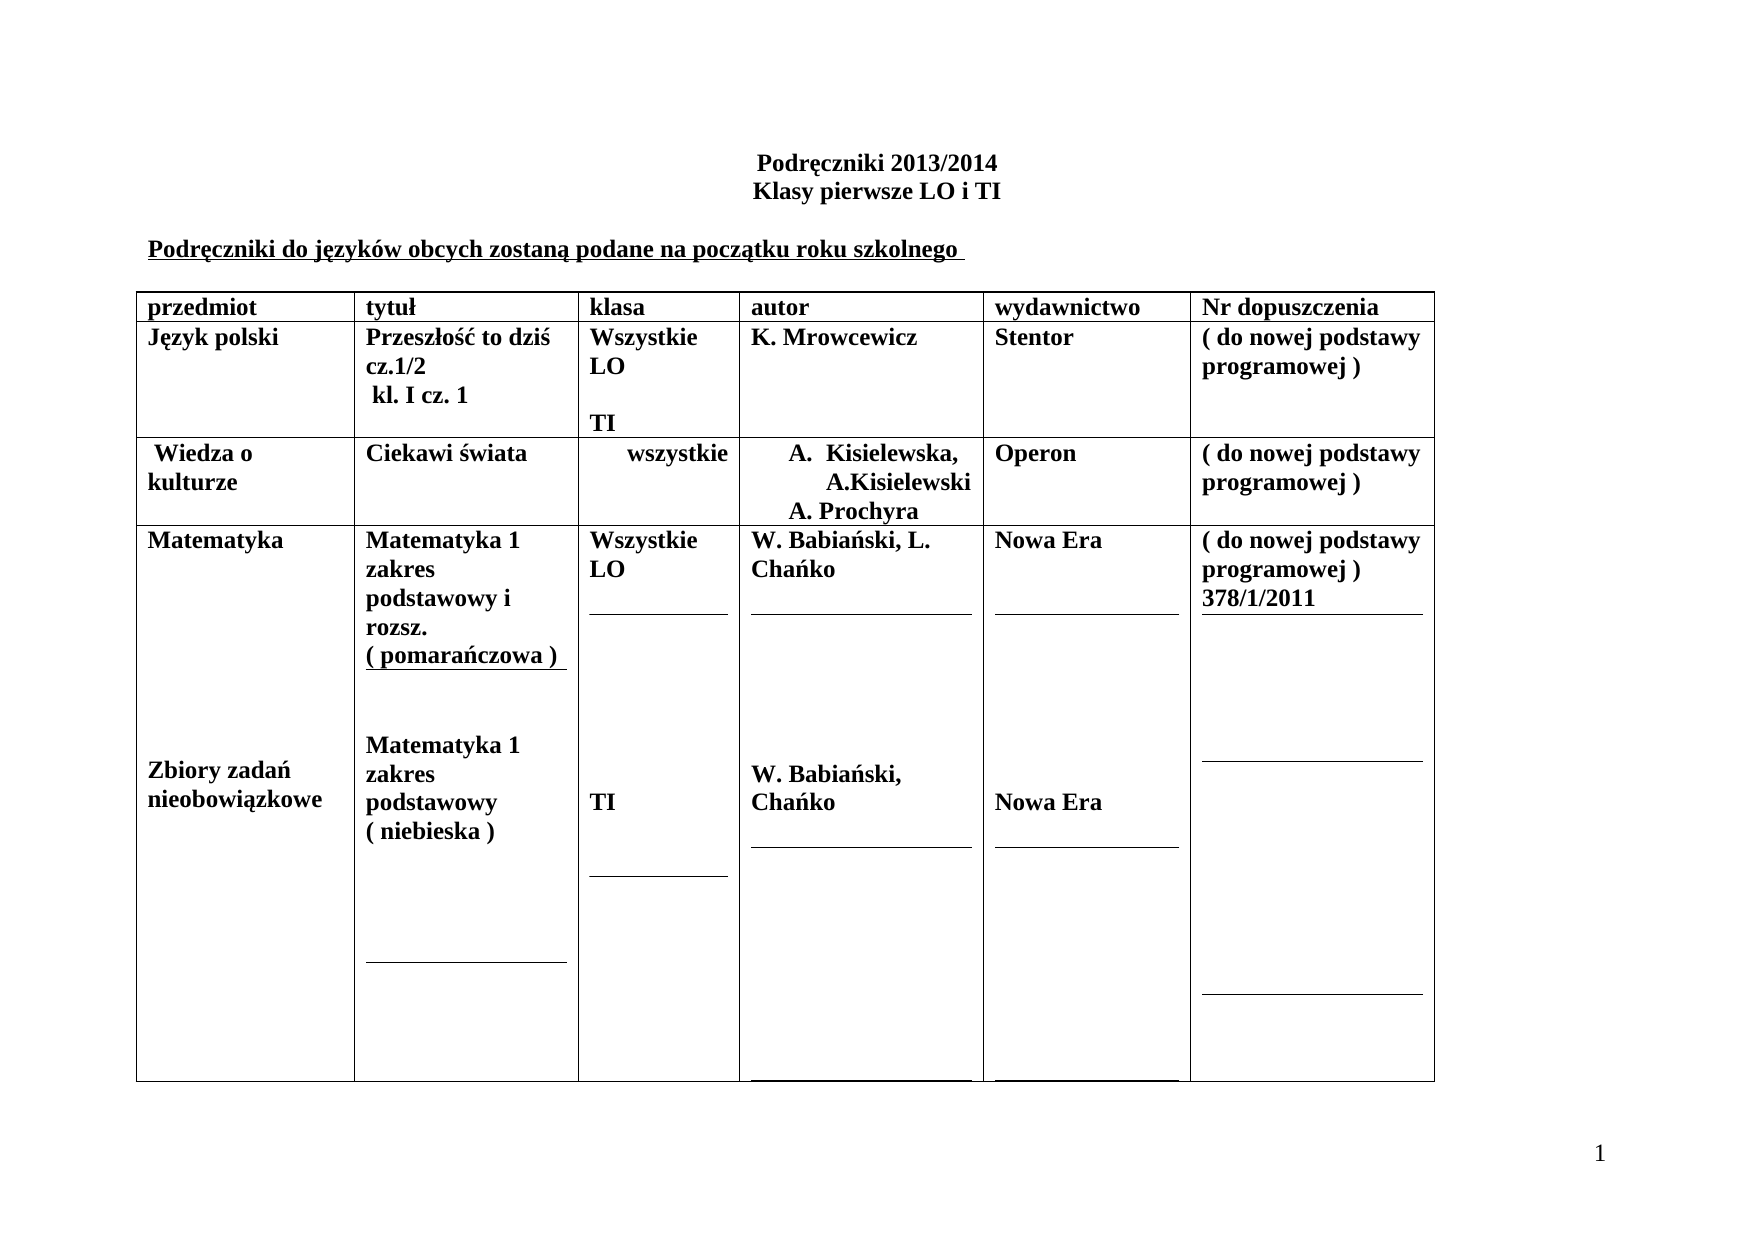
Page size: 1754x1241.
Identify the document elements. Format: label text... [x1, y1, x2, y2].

table_cell K. Mrowcewicz [740, 322, 983, 437]
table_cell Matematyka Zbiory zadań nieobowiązkowe [137, 526, 354, 1081]
table_cell Ciekawi świata [355, 438, 578, 524]
table_cell Matematyka 1 zakres podstawowy i rozsz. ( pomarańczowa ) Matematyka 1 zakres podstawowy ( niebieska ) [355, 526, 578, 1081]
table_cell Wiedza o kulturze [137, 438, 354, 524]
table_header klasa [579, 293, 739, 321]
table_header Nr dopuszczenia [1191, 293, 1434, 321]
table_header przedmiot [137, 293, 354, 321]
text Klasy pierwsze LO i TI [148, 176, 1606, 205]
text Podręczniki do języków obcych zostaną podane na początku roku szkolnego [148, 234, 1606, 263]
table_header tytuł [355, 293, 578, 321]
table_header wydawnictwo [984, 293, 1190, 321]
table_cell wszystkie [579, 438, 739, 524]
table_cell ( do nowej podstawy programowej ) 378/1/2011 [1191, 526, 1434, 1081]
table_cell Kisielewska, A.Kisielewski A. Prochyra [740, 438, 983, 524]
table_cell Przeszłość to dziś cz.1/2 kl. I cz. 1 [355, 322, 578, 437]
table_cell Wszystkie LO TI [579, 322, 739, 437]
text Podręczniki 2013/2014 [148, 148, 1606, 176]
table_cell Język polski [137, 322, 354, 437]
table_header autor [740, 293, 983, 321]
table_cell ( do nowej podstawy programowej ) [1191, 438, 1434, 524]
table_cell ( do nowej podstawy programowej ) [1191, 322, 1434, 437]
table_cell Wszystkie LO TI [579, 526, 739, 1081]
table_cell Operon [984, 438, 1190, 524]
table_cell W. Babiański, L. Chańko W. Babiański, Chańko [740, 526, 983, 1081]
table_cell Nowa Era Nowa Era [984, 526, 1190, 1081]
table_cell Stentor [984, 322, 1190, 437]
